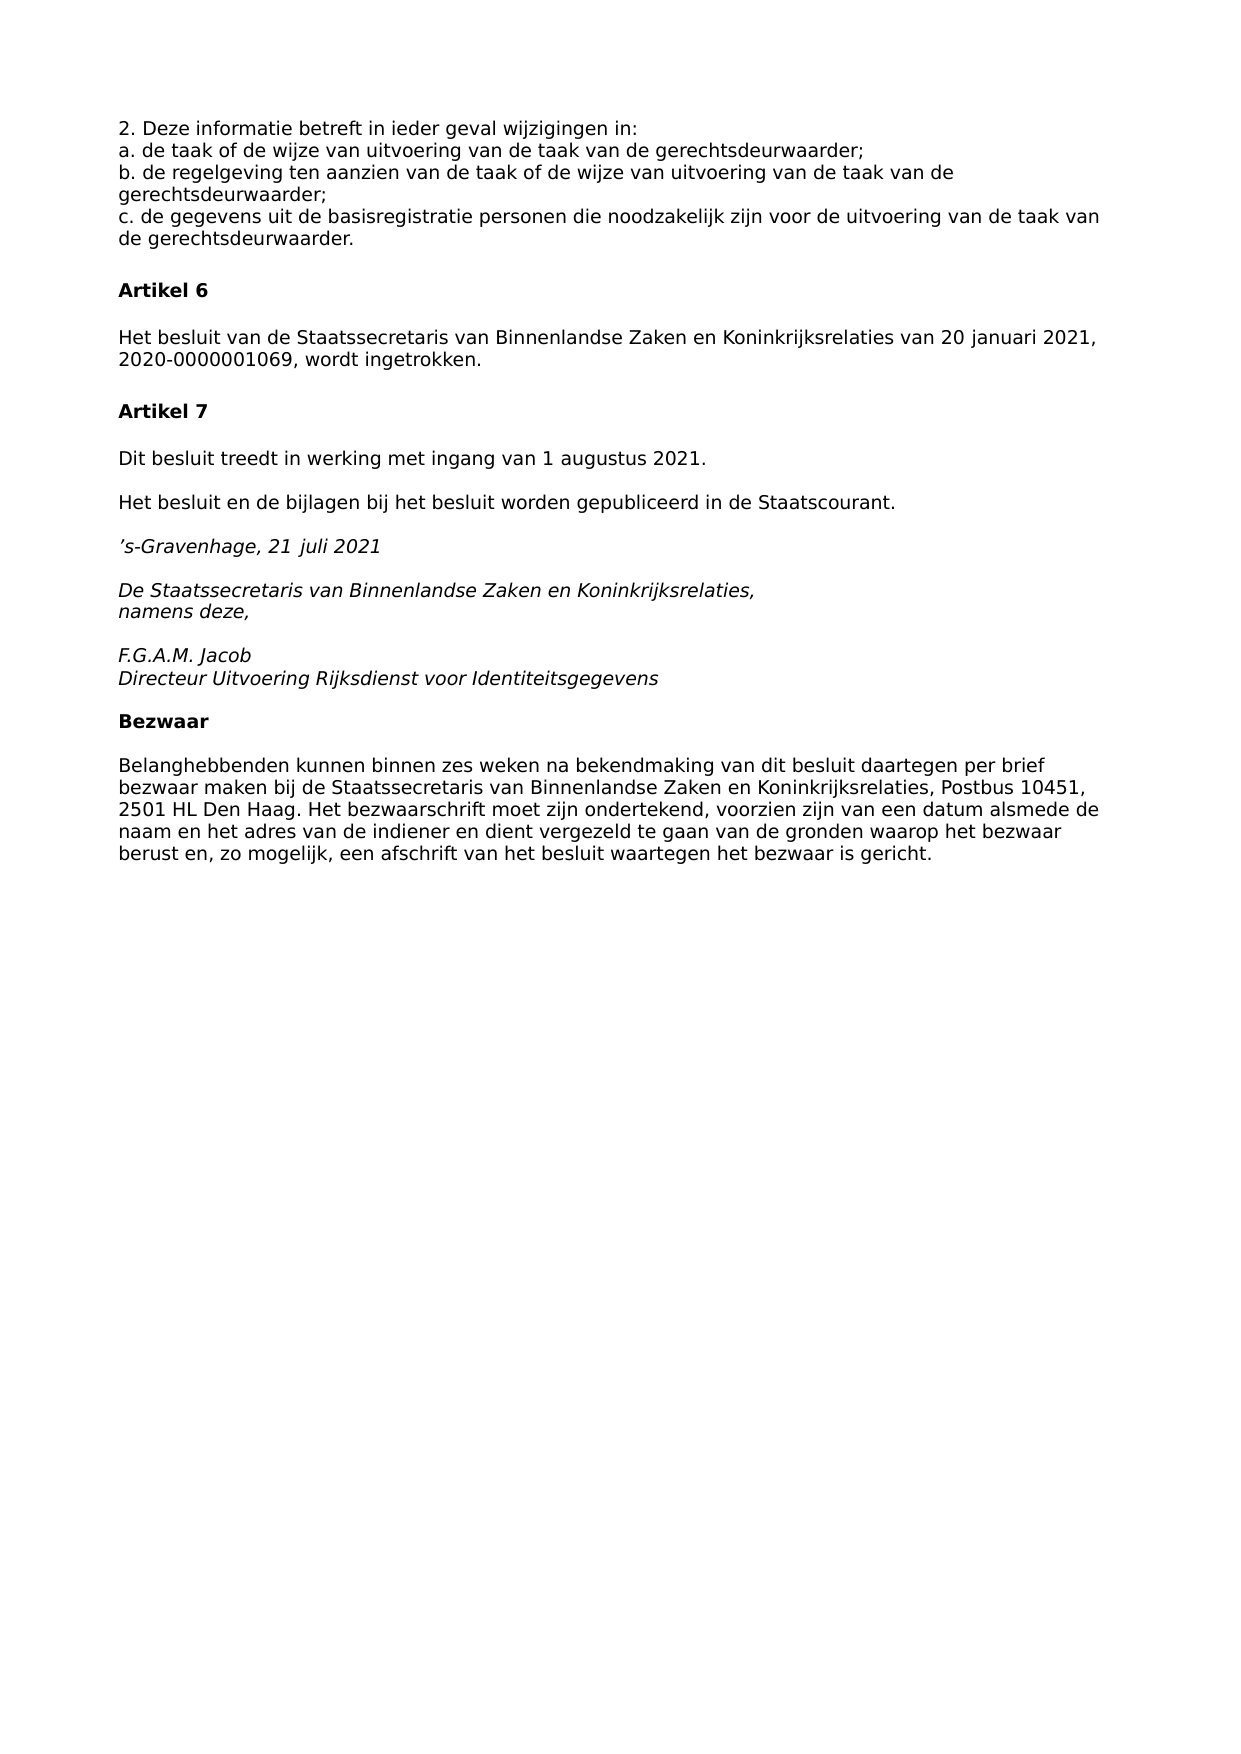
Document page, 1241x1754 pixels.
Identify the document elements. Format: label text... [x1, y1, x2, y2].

text Belanghebbenden kunnen binnen zes weken na bekendmaking van dit besluit daartegen per brief bezwaar maken bij de Staatssecretaris van Binnenlandse Zaken en Koninkrijksrelaties, Postbus 10451, 2501 HL Den Haag. Het bezwaarschrift moet zijn ondertekend, voorzien zijn van een datum alsmede de naam en het adres van de indiener en dient vergezeld te gaan van de gronden waarop het bezwaar berust en, zo mogelijk, een afschrift van het besluit waartegen het bezwaar is gericht. [118, 755, 1122, 865]
text 2. Deze informatie betreft in ieder geval wijzigingen in: [118, 118, 1122, 140]
subtitle Artikel 6 [118, 280, 1122, 302]
text c. de gegevens uit de basisregistratie personen die noodzakelijk zijn voor de uitvoering van de taak van de gerechtsdeurwaarder. [118, 206, 1122, 250]
text De Staatssecretaris van Binnenlandse Zaken en Koninkrijksrelaties, namens deze, F.G.A.M. Jacob Directeur Uitvoering Rijksdienst voor Identiteitsgegevens [118, 579, 1122, 689]
text ’s-Gravenhage, 21 juli 2021 [118, 536, 1122, 558]
text a. de taak of de wijze van uitvoering van de taak van de gerechtsdeurwaarder; [118, 140, 1122, 162]
text b. de regelgeving ten aanzien van de taak of de wijze van uitvoering van de taak van de gerechtsdeurwaarder; [118, 162, 1122, 206]
text Het besluit en de bijlagen bij het besluit worden gepubliceerd in de Staatscourant. [118, 492, 1122, 514]
text Het besluit van de Staatssecretaris van Binnenlandse Zaken en Koninkrijksrelaties van 20 januari 2021, 2020‑0000001069, wordt ingetrokken. [118, 327, 1122, 371]
subtitle Artikel 7 [118, 401, 1122, 423]
text Dit besluit treedt in werking met ingang van 1 augustus 2021. [118, 448, 1122, 470]
text Bezwaar [118, 711, 1122, 733]
